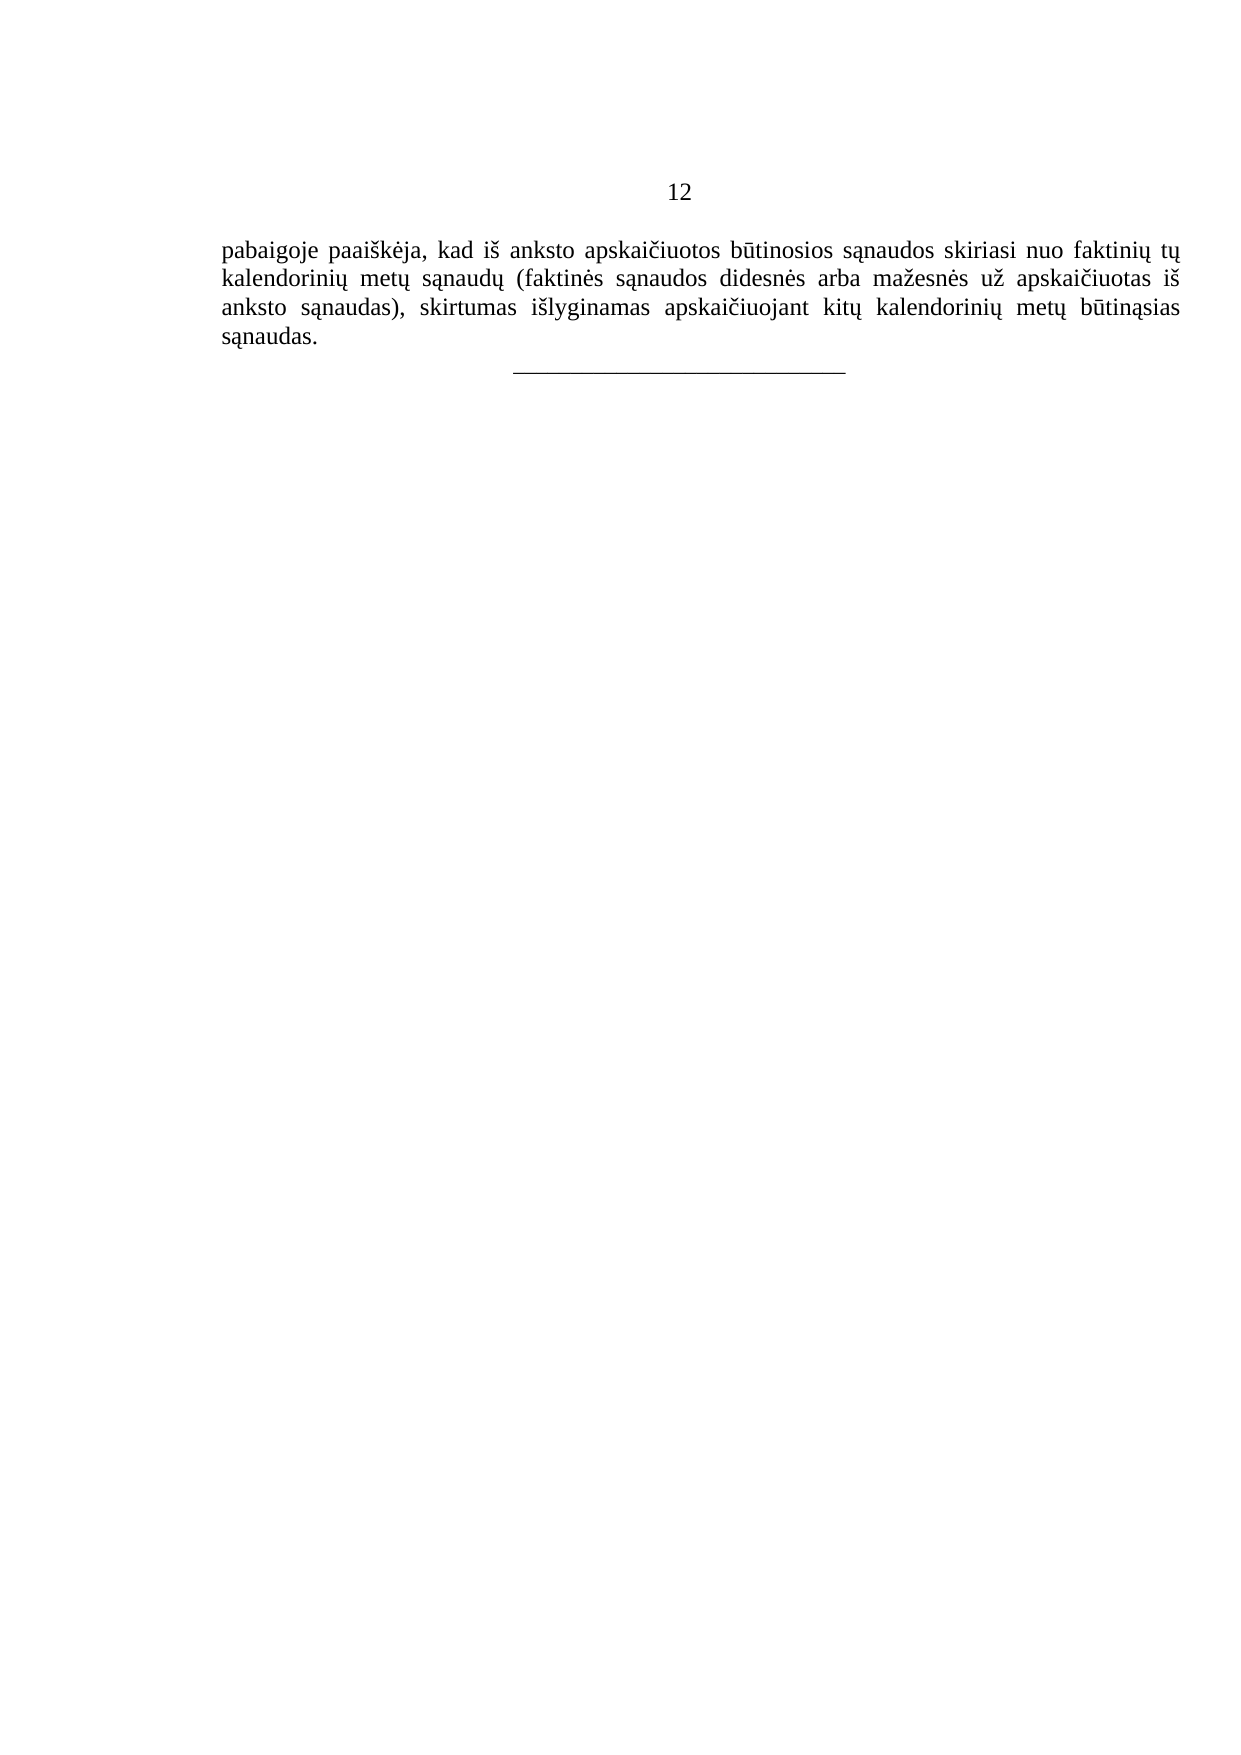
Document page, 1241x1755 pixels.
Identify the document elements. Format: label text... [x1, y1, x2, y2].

text pabaigoje paaiškėja, kad iš anksto apskaičiuotos būtinosios sąnaudos skiriasi nuo faktinių tų kalendorinių metų sąnaudų (faktinės sąnaudos didesnės arba mažesnės už apskaičiuotas iš anksto sąnaudas), skirtumas išlyginamas apskaičiuojant kitų kalendorinių metų būtinąsias sąnaudas. [177, 235, 1181, 350]
text _____________________________ [177, 350, 1181, 376]
